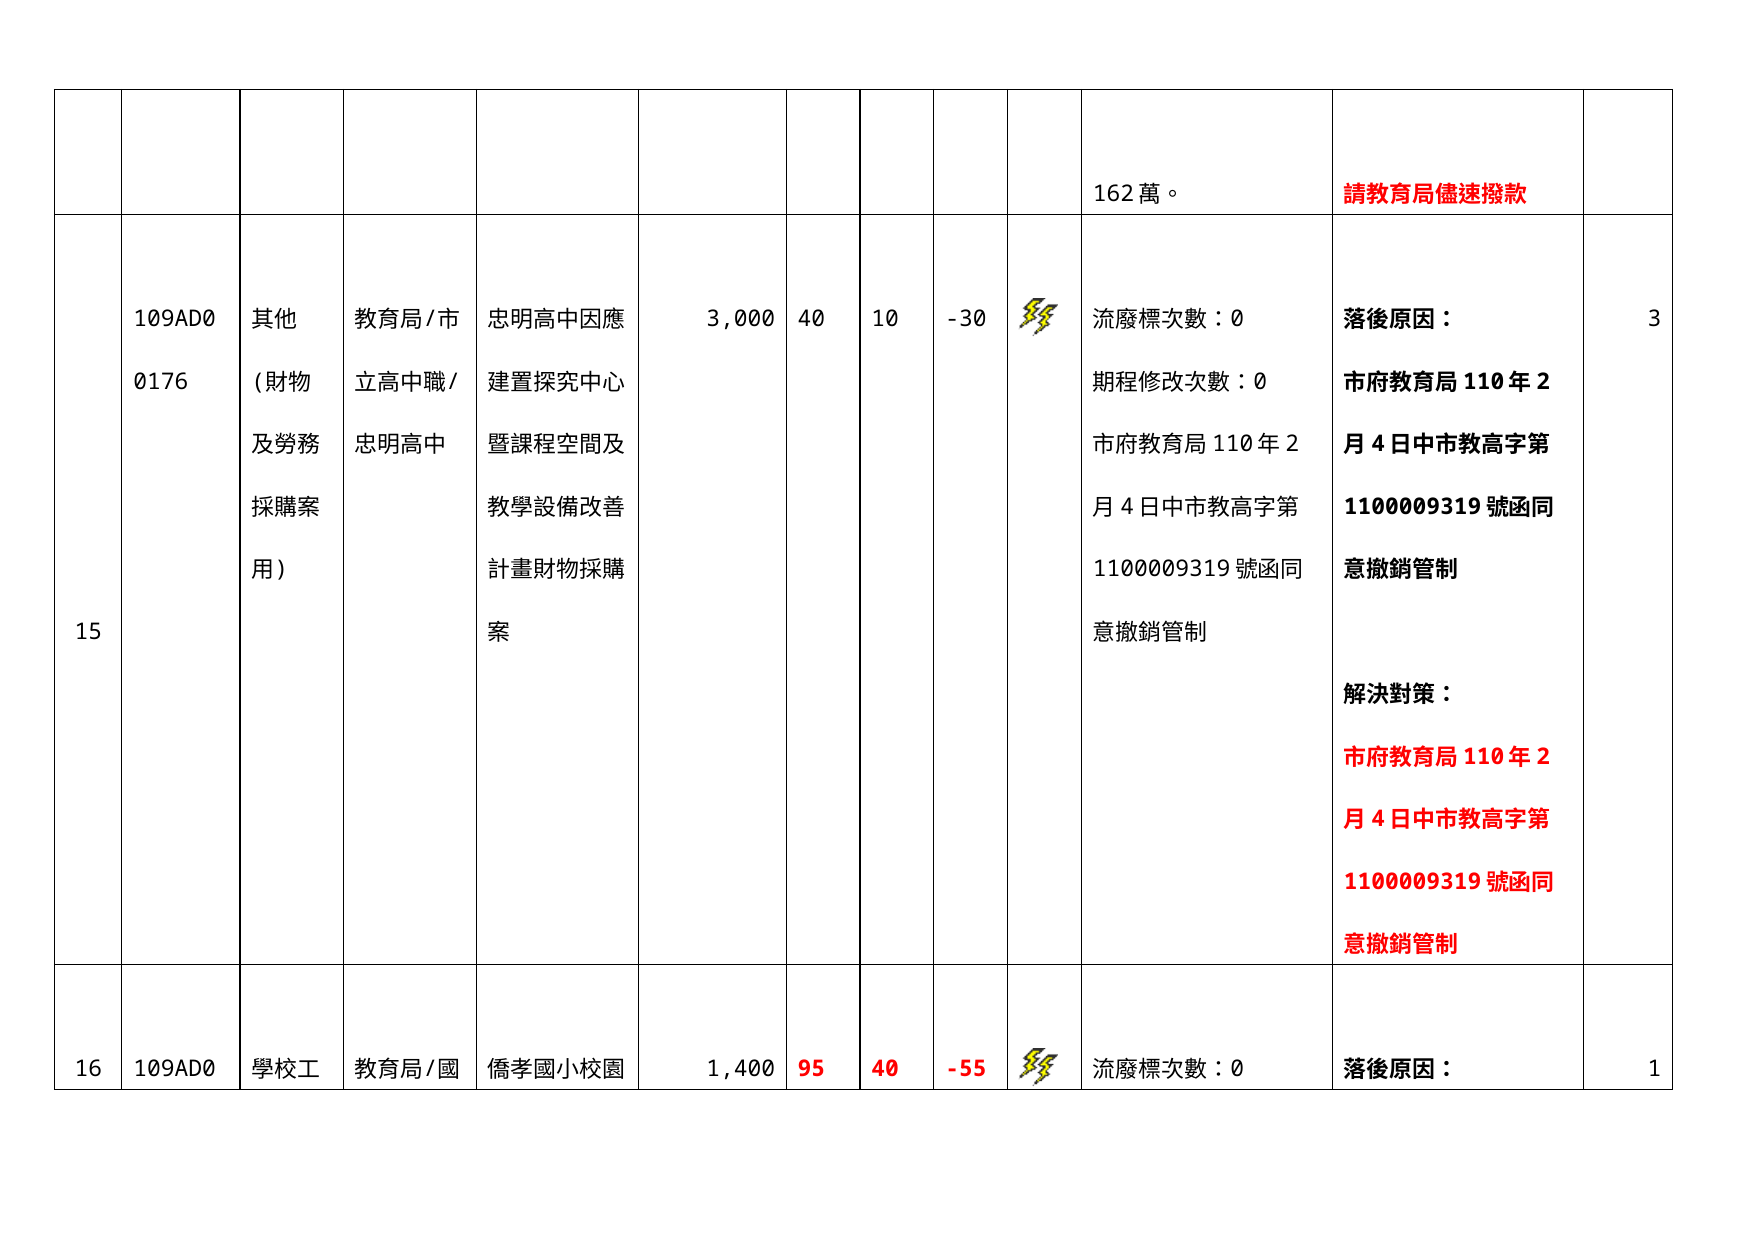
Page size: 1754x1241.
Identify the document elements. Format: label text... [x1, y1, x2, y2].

table_cell 109AD0 [122, 965, 239, 1089]
table_cell 15 [55, 215, 121, 964]
table_cell [1008, 90, 1081, 214]
table_cell [1008, 965, 1081, 1089]
table_cell [787, 90, 859, 214]
table_cell 其他(財物及勞務採購案用) [241, 215, 343, 964]
table_cell 95 [787, 965, 859, 1089]
table_cell 16 [55, 965, 121, 1089]
table_cell [1008, 215, 1081, 964]
table_cell 教育局/國 [344, 965, 476, 1089]
table_cell 109AD00176 [122, 215, 239, 964]
table_cell 40 [861, 965, 933, 1089]
table_cell [639, 90, 786, 214]
table_cell 1,400 [639, 965, 786, 1089]
table_cell [241, 90, 343, 214]
table_cell [55, 90, 121, 214]
table_cell -30 [934, 215, 1007, 964]
table_cell 流廢標次數：0 [1082, 965, 1332, 1089]
table_cell [344, 90, 476, 214]
table_cell 學校工 [241, 965, 343, 1089]
table_cell -55 [934, 965, 1007, 1089]
table_cell 教育局/市立高中職/忠明高中 [344, 215, 476, 964]
table_cell 請教育局儘速撥款 [1333, 90, 1583, 214]
table_cell [861, 90, 933, 214]
table_cell 162萬。 [1082, 90, 1332, 214]
table_cell 落後原因： 市府教育局110年2月4日中市教高字第1100009319號函同意撤銷管制 解決對策： 市府教育局110年2月4日中市教高字第1100009319號函同意撤銷管制 [1333, 215, 1583, 964]
table_cell 3 [1584, 215, 1672, 964]
table_cell 40 [787, 215, 859, 964]
table_cell 3,000 [639, 215, 786, 964]
table_cell 忠明高中因應建置探究中心暨課程空間及教學設備改善計畫財物採購案 [477, 215, 638, 964]
table_cell 流廢標次數：0 期程修改次數：0 市府教育局110年2月4日中市教高字第1100009319號函同意撤銷管制 [1082, 215, 1332, 964]
table_cell 僑孝國小校園 [477, 965, 638, 1089]
table_cell [122, 90, 239, 214]
table_cell 10 [861, 215, 933, 964]
table_header [1673, 89, 1695, 1090]
table_cell [1584, 90, 1672, 214]
table_cell 1 [1584, 965, 1672, 1089]
table_cell [477, 90, 638, 214]
table_cell 落後原因： [1333, 965, 1583, 1089]
table_cell [934, 90, 1007, 214]
